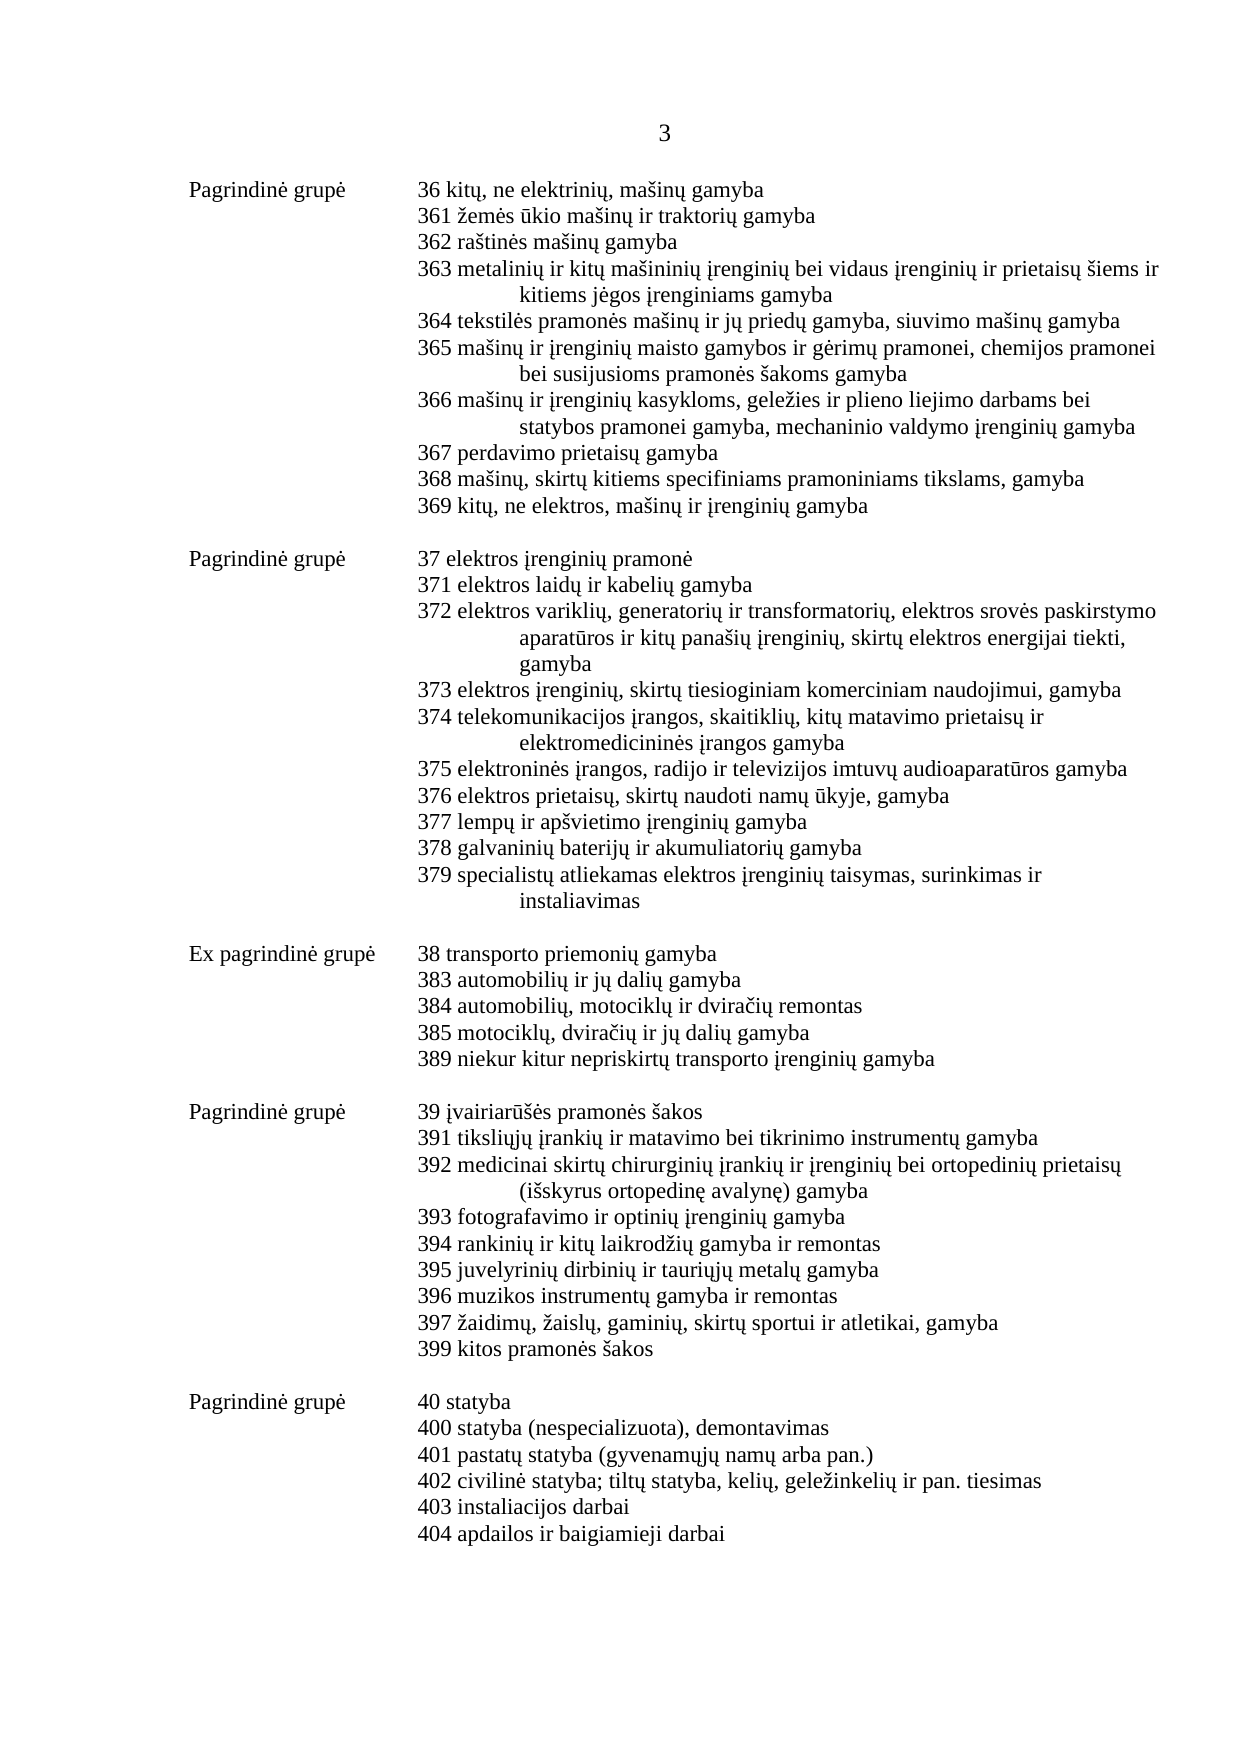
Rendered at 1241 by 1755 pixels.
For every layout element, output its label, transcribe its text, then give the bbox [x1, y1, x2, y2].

table_cell 38 transporto priemonių gamyba 383 automobilių ir jų dalių gamyba 384 automobilių, motociklų ir dviračių remontas 385 motociklų, dviračių ir jų dalių gamyba 389 niekur kitur nepriskirtų transporto įrenginių gamyba [406, 940, 1174, 1098]
table_cell Pagrindinė grupė [177, 545, 406, 940]
table_cell Ex pagrindinė grupė [177, 940, 406, 1098]
table_cell 36 kitų, ne elektrinių, mašinų gamyba 361 žemės ūkio mašinų ir traktorių gamyba 362 raštinės mašinų gamyba 363 metalinių ir kitų mašininių įrenginių bei vidaus įrenginių ir prietaisų šiems ir kitiems jėgos įrenginiams gamyba 364 tekstilės pramonės mašinų ir jų priedų gamyba, siuvimo mašinų gamyba 365 mašinų ir įrenginių maisto gamybos ir gėrimų pramonei, chemijos pramonei bei susijusioms pramonės šakoms gamyba 366 mašinų ir įrenginių kasykloms, geležies ir plieno liejimo darbams bei statybos pramonei gamyba, mechaninio valdymo įrenginių gamyba 367 perdavimo prietaisų gamyba 368 mašinų, skirtų kitiems specifiniams pramoniniams tikslams, gamyba 369 kitų, ne elektros, mašinų ir įrenginių gamyba [406, 176, 1174, 544]
table_cell Pagrindinė grupė [177, 176, 406, 544]
table_cell Pagrindinė grupė [177, 1098, 406, 1388]
table_cell Pagrindinė grupė [177, 1388, 406, 1546]
table_cell 37 elektros įrenginių pramonė 371 elektros laidų ir kabelių gamyba 372 elektros variklių, generatorių ir transformatorių, elektros srovės paskirstymo aparatūros ir kitų panašių įrenginių, skirtų elektros energijai tiekti, gamyba 373 elektros įrenginių, skirtų tiesioginiam komerciniam naudojimui, gamyba 374 telekomunikacijos įrangos, skaitiklių, kitų matavimo prietaisų ir elektromedicininės įrangos gamyba 375 elektroninės įrangos, radijo ir televizijos imtuvų audioaparatūros gamyba 376 elektros prietaisų, skirtų naudoti namų ūkyje, gamyba 377 lempų ir apšvietimo įrenginių gamyba 378 galvaninių baterijų ir akumuliatorių gamyba 379 specialistų atliekamas elektros įrenginių taisymas, surinkimas ir instaliavimas [406, 545, 1174, 940]
table_cell 39 įvairiarūšės pramonės šakos 391 tiksliųjų įrankių ir matavimo bei tikrinimo instrumentų gamyba 392 medicinai skirtų chirurginių įrankių ir įrenginių bei ortopedinių prietaisų (išskyrus ortopedinę avalynę) gamyba 393 fotografavimo ir optinių įrenginių gamyba 394 rankinių ir kitų laikrodžių gamyba ir remontas 395 juvelyrinių dirbinių ir tauriųjų metalų gamyba 396 muzikos instrumentų gamyba ir remontas 397 žaidimų, žaislų, gaminių, skirtų sportui ir atletikai, gamyba 399 kitos pramonės šakos [406, 1098, 1174, 1388]
table_cell 40 statyba 400 statyba (nespecializuota), demontavimas 401 pastatų statyba (gyvenamųjų namų arba pan.) 402 civilinė statyba; tiltų statyba, kelių, geležinkelių ir pan. tiesimas 403 instaliacijos darbai 404 apdailos ir baigiamieji darbai [406, 1388, 1174, 1546]
